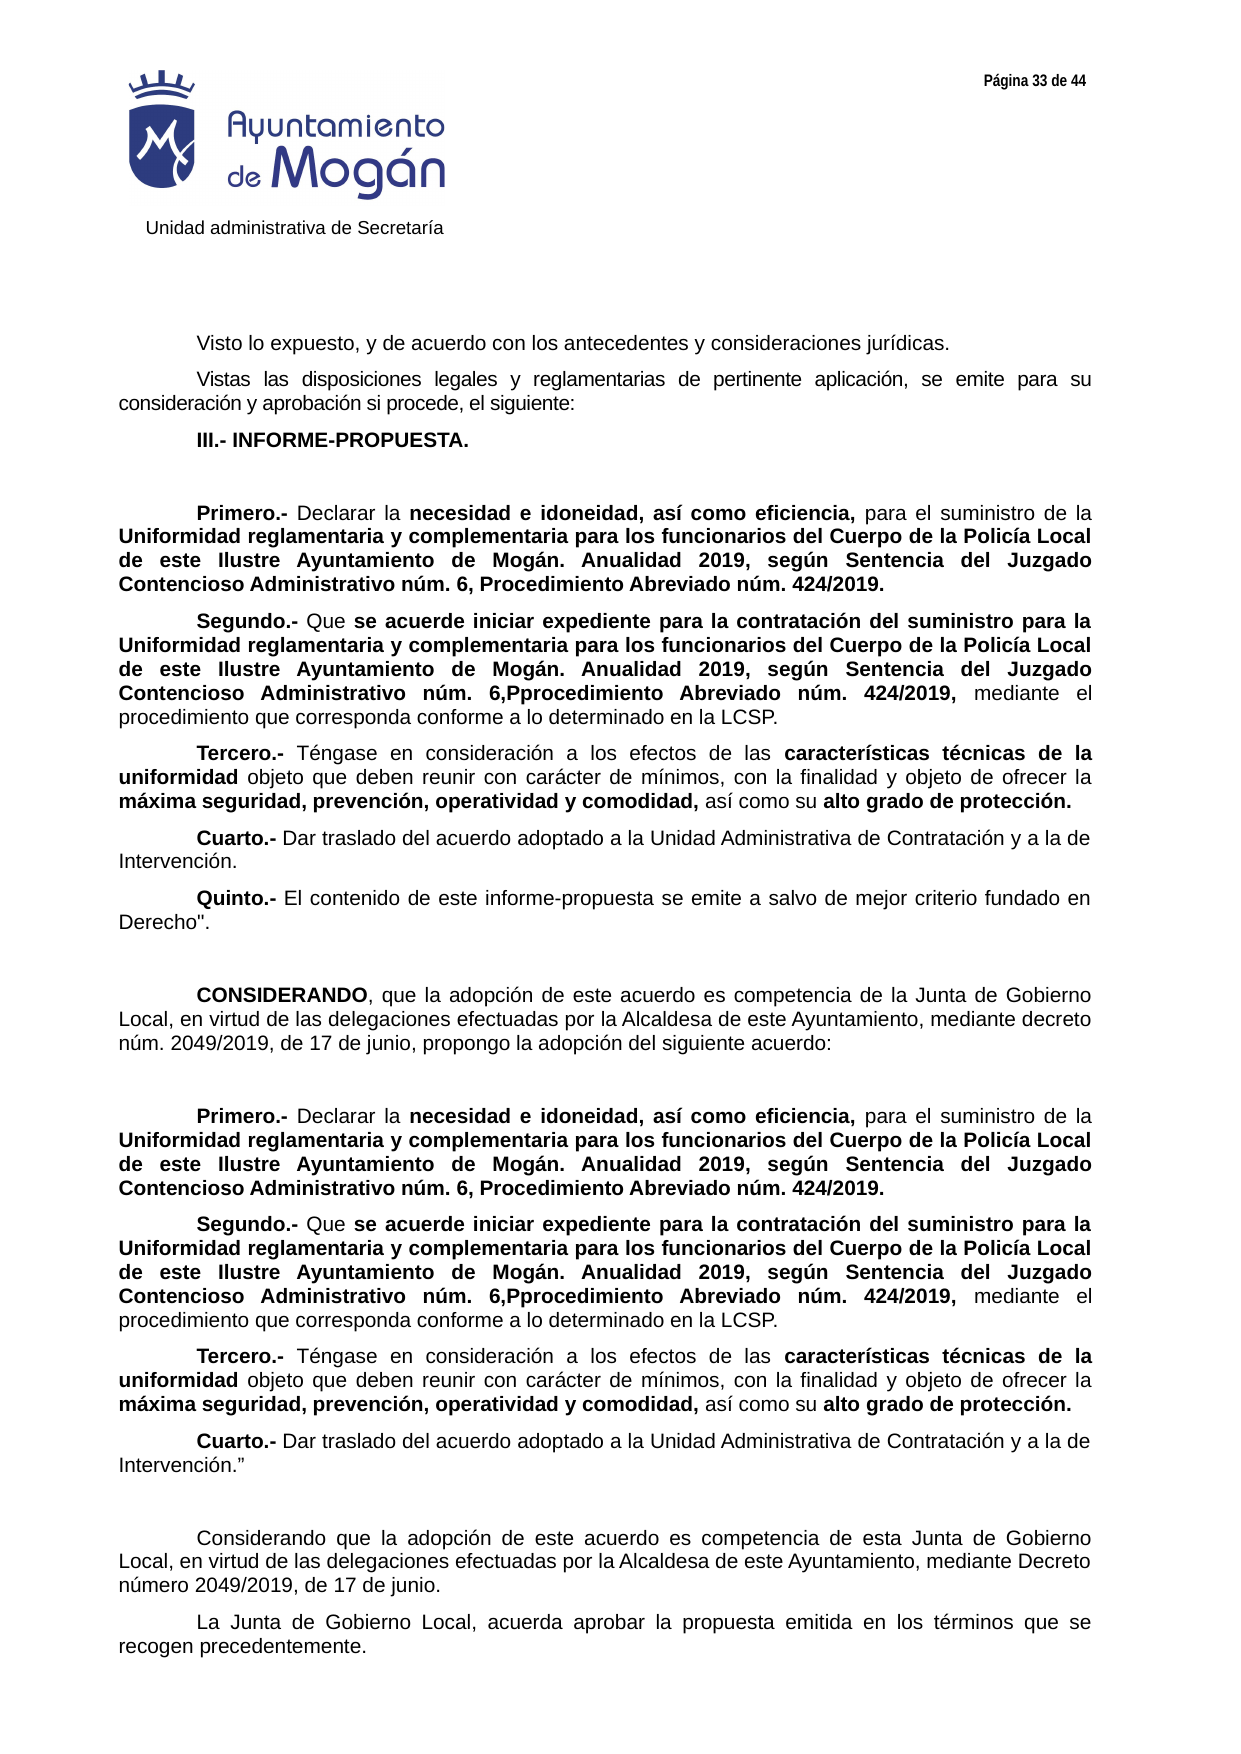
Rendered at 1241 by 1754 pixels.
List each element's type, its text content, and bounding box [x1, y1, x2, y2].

text Visto lo expuesto, y de acuerdo con los antecedentes y consideraciones jurídicas. [118, 331, 1092, 354]
picture [128, 70, 445, 206]
text Considerando que la adopción de este acuerdo es competencia de esta Junta de Gobierno Local, en virtud de las delegaciones efectuadas por la Alcaldesa de este Ayuntamiento, mediante Decreto número 2049/2019, de 17 de junio. [118, 1525, 1092, 1597]
text Vistas las disposiciones legales y reglamentarias de pertinente aplicación, se emite para su consideración y aprobación si procede, el siguiente: [118, 367, 1092, 415]
text Primero.- Declarar la necesidad e idoneidad, así como eficiencia, para el suministro de la Uniformidad reglamentaria y complementaria para los funcionarios del Cuerpo de la Policía Local de este Ilustre Ayuntamiento de Mogán. Anualidad 2019, según Sentencia del Juzgado Contencioso Administrativo núm. 6, Procedimiento Abreviado núm. 424/2019. [118, 1103, 1092, 1199]
text Segundo.- Que se acuerde iniciar expediente para la contratación del suministro para la Uniformidad reglamentaria y complementaria para los funcionarios del Cuerpo de la Policía Local de este Ilustre Ayuntamiento de Mogán. Anualidad 2019, según Sentencia del Juzgado Contencioso Administrativo núm. 6,Pprocedimiento Abreviado núm. 424/2019, mediante el procedimiento que corresponda conforme a lo determinado en la LCSP. [118, 609, 1092, 728]
text Segundo.- Que se acuerde iniciar expediente para la contratación del suministro para la Uniformidad reglamentaria y complementaria para los funcionarios del Cuerpo de la Policía Local de este Ilustre Ayuntamiento de Mogán. Anualidad 2019, según Sentencia del Juzgado Contencioso Administrativo núm. 6,Pprocedimiento Abreviado núm. 424/2019, mediante el procedimiento que corresponda conforme a lo determinado en la LCSP. [118, 1212, 1092, 1332]
text Primero.- Declarar la necesidad e idoneidad, así como eficiencia, para el suministro de la Uniformidad reglamentaria y complementaria para los funcionarios del Cuerpo de la Policía Local de este Ilustre Ayuntamiento de Mogán. Anualidad 2019, según Sentencia del Juzgado Contencioso Administrativo núm. 6, Procedimiento Abreviado núm. 424/2019. [118, 500, 1092, 596]
text Tercero.- Téngase en consideración a los efectos de las características técnicas de la uniformidad objeto que deben reunir con carácter de mínimos, con la finalidad y objeto de ofrecer la máxima seguridad, prevención, operatividad y comodidad, así como su alto grado de protección. [118, 1344, 1092, 1416]
text Quinto.- El contenido de este informe-propuesta se emite a salvo de mejor criterio fundado en Derecho". [118, 886, 1092, 934]
text Cuarto.- Dar traslado del acuerdo adoptado a la Unidad Administrativa de Contratación y a la de Intervención. [118, 825, 1092, 873]
text Cuarto.- Dar traslado del acuerdo adoptado a la Unidad Administrativa de Contratación y a la de Intervención.” [118, 1428, 1092, 1476]
text III.- INFORME-PROPUESTA. [118, 427, 1092, 451]
text CONSIDERANDO, que la adopción de este acuerdo es competencia de la Junta de Gobierno Local, en virtud de las delegaciones efectuadas por la Alcaldesa de este Ayuntamiento, mediante decreto núm. 2049/2019, de 17 de junio, propongo la adopción del siguiente acuerdo: [118, 983, 1092, 1054]
text La Junta de Gobierno Local, acuerda aprobar la propuesta emitida en los términos que se recogen precedentemente. [118, 1610, 1092, 1658]
text Tercero.- Téngase en consideración a los efectos de las características técnicas de la uniformidad objeto que deben reunir con carácter de mínimos, con la finalidad y objeto de ofrecer la máxima seguridad, prevención, operatividad y comodidad, así como su alto grado de protección. [118, 741, 1092, 813]
